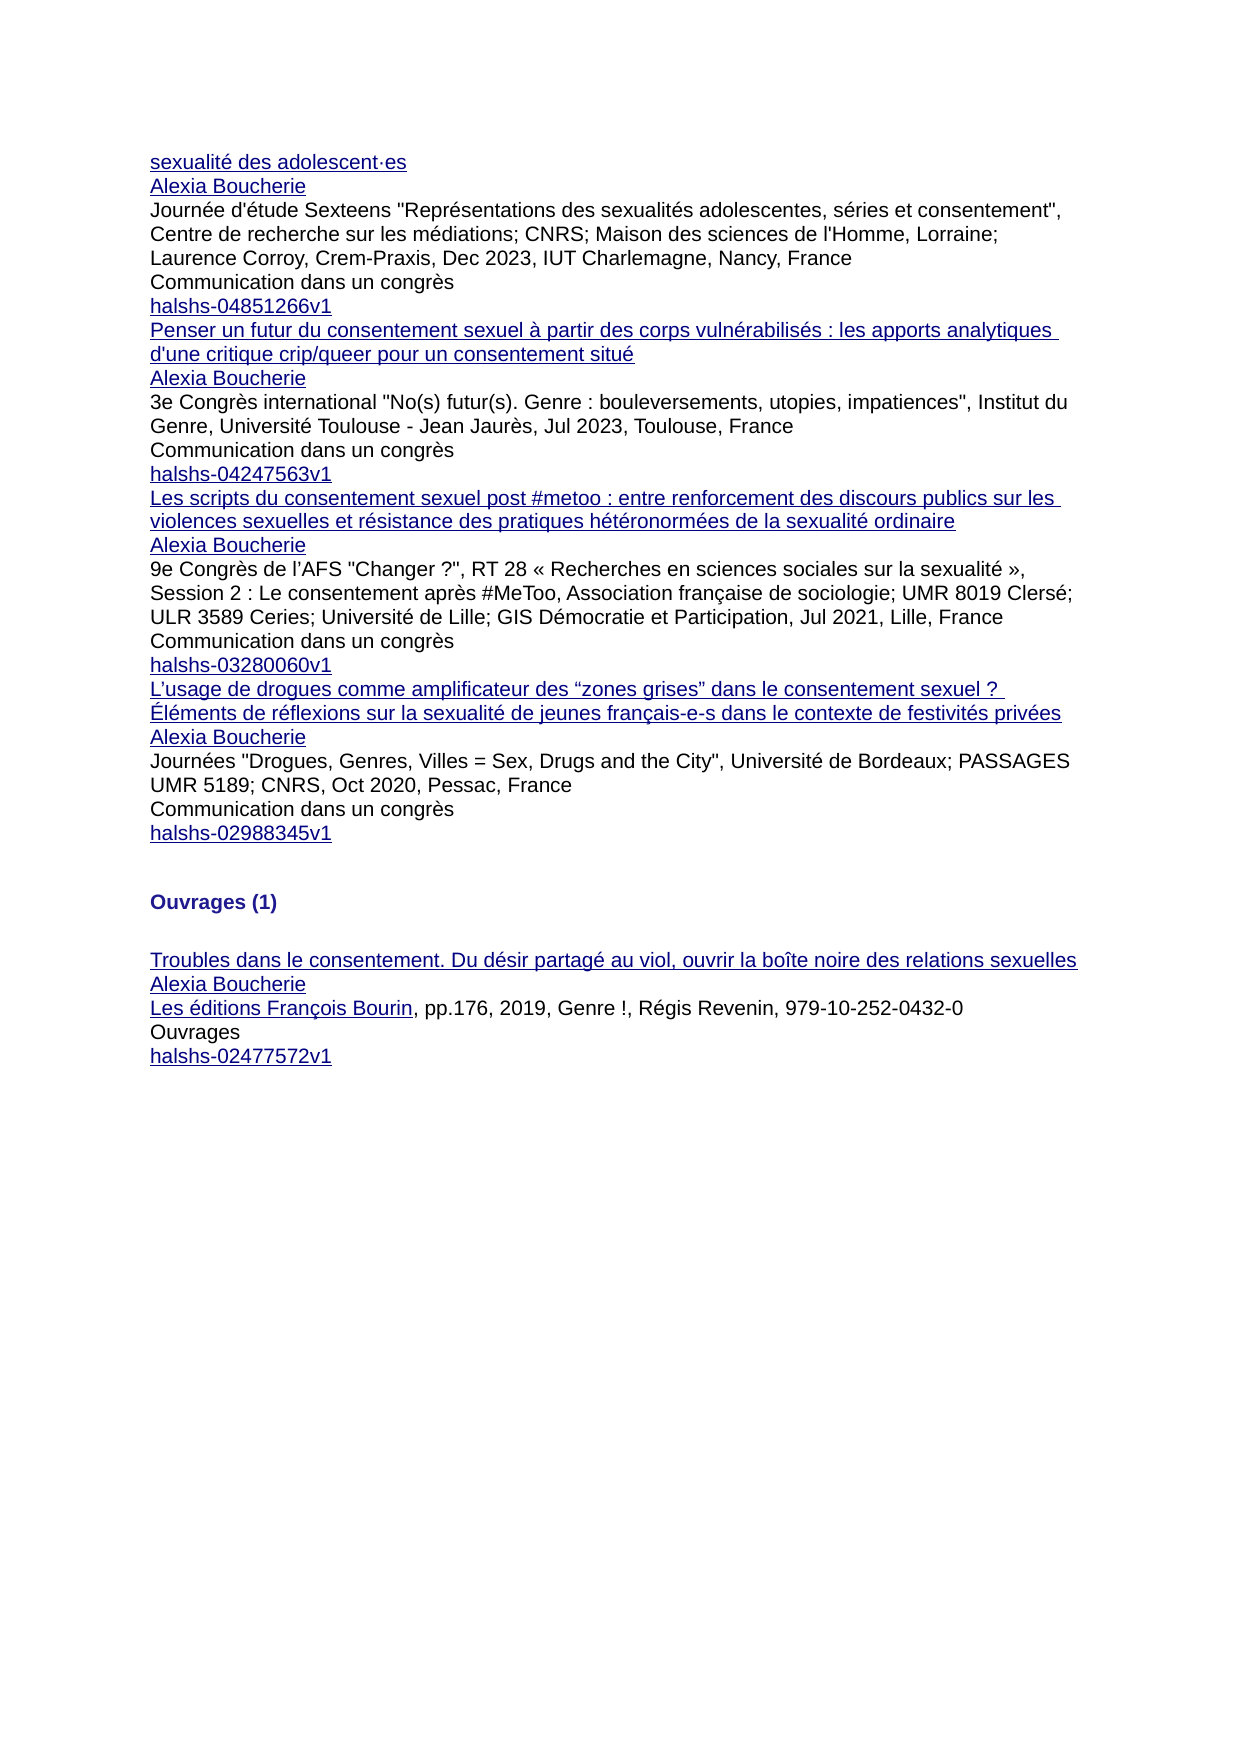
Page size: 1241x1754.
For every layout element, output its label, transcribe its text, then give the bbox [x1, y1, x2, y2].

table_cell Penser un futur du consentement sexuel à partir des corps vulnérabilisés : les apports analytiques d'une critique crip/queer pour un consentement situé Alexia Boucherie 3e Congrès international "No(s) futur(s). Genre : bouleversements, utopies, impatiences", Institut du Genre, Université Toulouse - Jean Jaurès, Jul 2023, Toulouse, France Communication dans un congrès halshs-04247563v1 [150, 318, 1090, 485]
table_header Troubles dans le consentement. Du désir partagé au viol, ouvrir la boîte noire des relations sexuelles Alexia Boucherie Les éditions François Bourin, pp.176, 2019, Genre !, Régis Revenin, 979-10-252-0432-0 Ouvrages halshs-02477572v1 [150, 948, 1090, 1068]
subtitle Ouvrages (1) [150, 889, 1090, 913]
table_cell Construire son rapport au consentement dans une société hétéronormée : focus sur l'entrée en sexualité des adolescent·es Alexia Boucherie Journée d'étude Sexteens "Représentations des sexualités adolescentes, séries et consentement", Centre de recherche sur les médiations; CNRS; Maison des sciences de l'Homme, Lorraine; Laurence Corroy, Crem-Praxis, Dec 2023, IUT Charlemagne, Nancy, France Communication dans un congrès halshs-04851266v1 [150, 150, 1090, 318]
table_cell L’usage de drogues comme amplificateur des “zones grises” dans le consentement sexuel ? Éléments de réflexions sur la sexualité de jeunes français-e-s dans le contexte de festivités privées Alexia Boucherie Journées "Drogues, Genres, Villes = Sex, Drugs and the City", Université de Bordeaux; PASSAGES UMR 5189; CNRS, Oct 2020, Pessac, France Communication dans un congrès halshs-02988345v1 [150, 677, 1090, 845]
table_cell Les scripts du consentement sexuel post #metoo : entre renforcement des discours publics sur les violences sexuelles et résistance des pratiques hétéronormées de la sexualité ordinaire Alexia Boucherie 9e Congrès de l’AFS "Changer ?", RT 28 « Recherches en sciences sociales sur la sexualité », Session 2 : Le consentement après #MeToo, Association française de sociologie; UMR 8019 Clersé; ULR 3589 Ceries; Université de Lille; GIS Démocratie et Participation, Jul 2021, Lille, France Communication dans un congrès halshs-03280060v1 [150, 485, 1090, 677]
